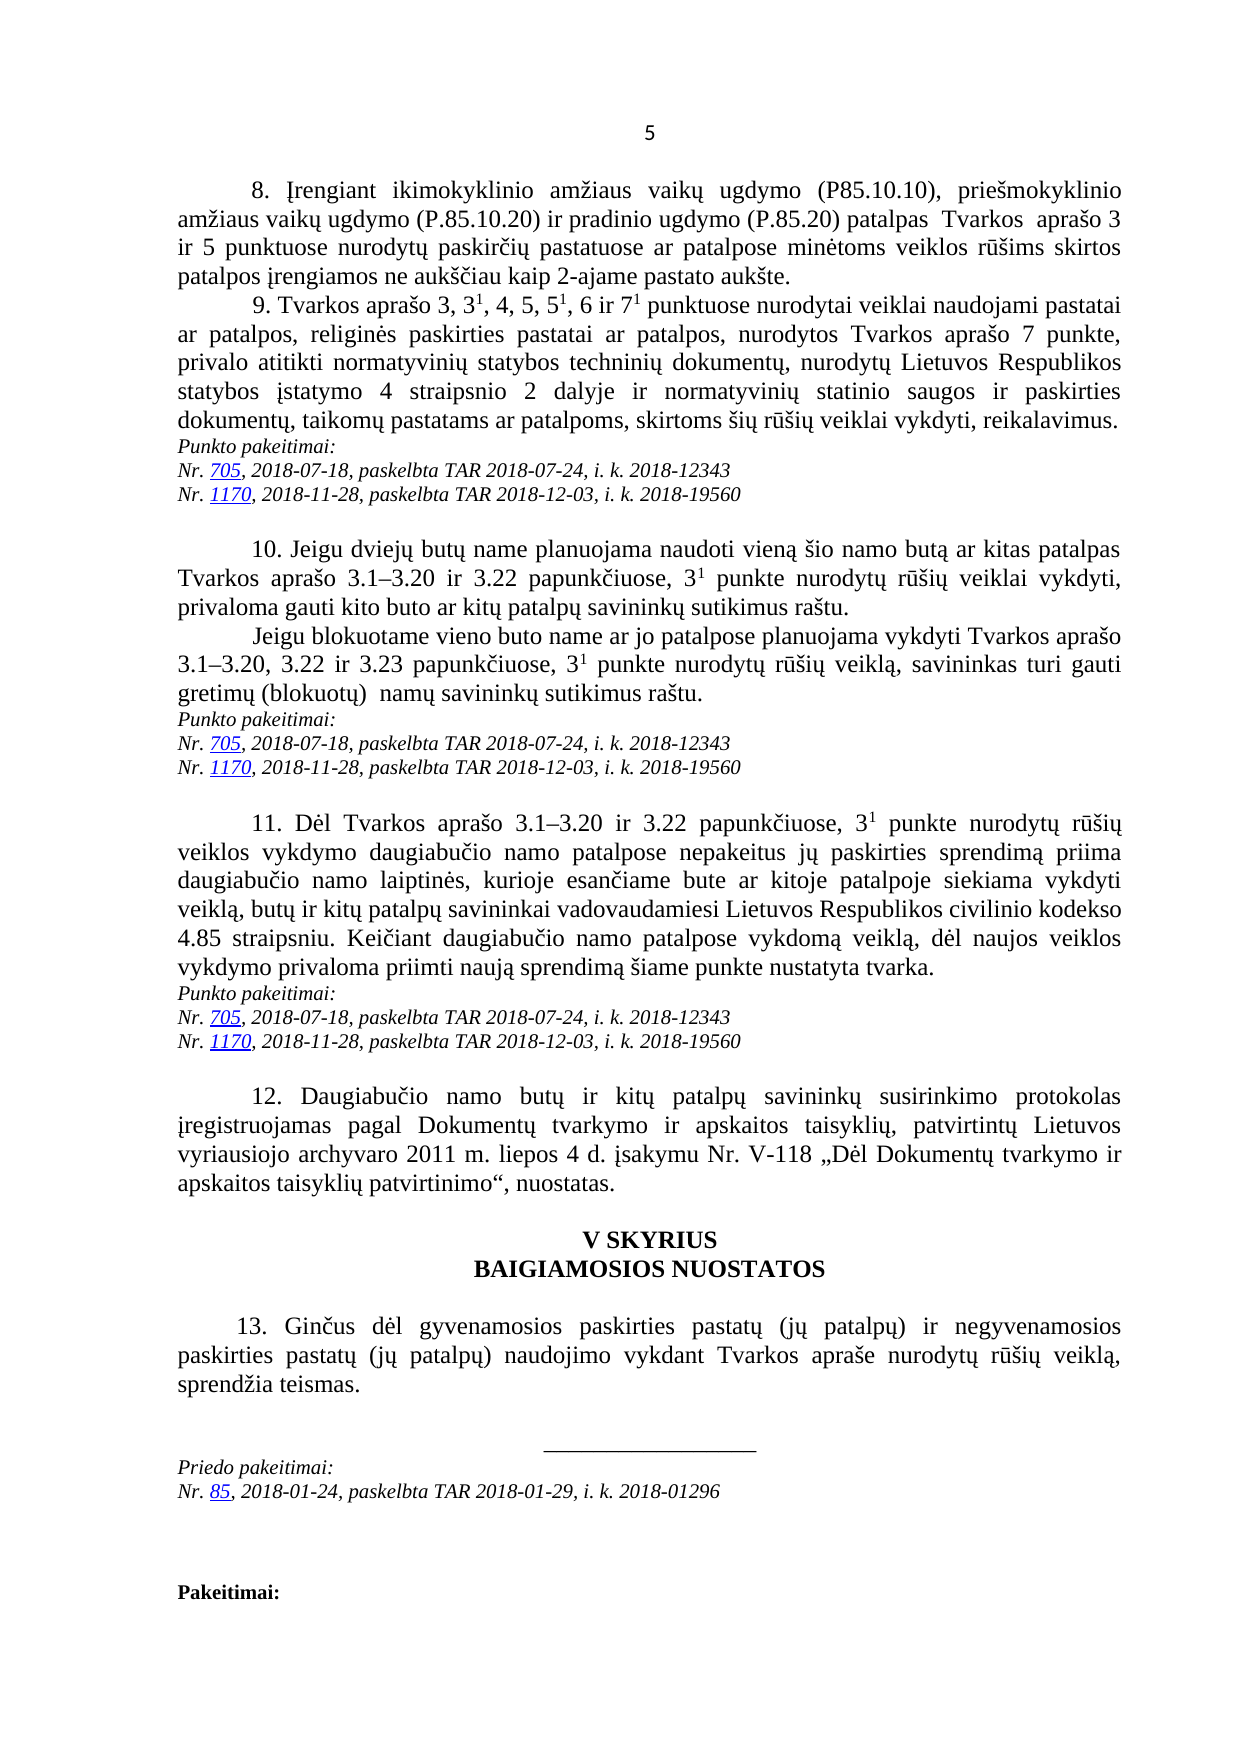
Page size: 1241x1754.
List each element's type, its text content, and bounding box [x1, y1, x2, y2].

text Nr. 1170, 2018-11-28, paskelbta TAR 2018-12-03, i. k. 2018-19560 [177, 755, 1122, 779]
text 10. Jeigu dviejų butų name planuojama naudoti vieną šio namo butą ar kitas patalpas Tvarkos aprašo 3.1–3.20 ir 3.22 papunkčiuose, 31 punkte nurodytų rūšių veiklai vykdyti, privaloma gauti kito buto ar kitų patalpų savininkų sutikimus raštu. [177, 534, 1122, 621]
text Nr. 1170, 2018-11-28, paskelbta TAR 2018-12-03, i. k. 2018-19560 [177, 1029, 1122, 1053]
text Punkto pakeitimai: [177, 981, 1122, 1004]
text v SKYRIUS [177, 1225, 1122, 1254]
text Nr. 1170, 2018-11-28, paskelbta TAR 2018-12-03, i. k. 2018-19560 [177, 482, 1122, 506]
text Nr. 85, 2018-01-24, paskelbta TAR 2018-01-29, i. k. 2018-01296 [177, 1479, 1122, 1503]
text Jeigu blokuotame vieno buto name ar jo patalpose planuojama vykdyti Tvarkos aprašo 3.1–3.20, 3.22 ir 3.23 papunkčiuose, 31 punkte nurodytų rūšių veiklą, savininkas turi gauti gretimų (blokuotų) namų savininkų sutikimus raštu. [177, 621, 1122, 707]
text Nr. 705, 2018-07-18, paskelbta TAR 2018-07-24, i. k. 2018-12343 [177, 731, 1122, 755]
text 13. Ginčus dėl gyvenamosios paskirties pastatų (jų patalpų) ir negyvenamosios paskirties pastatų (jų patalpų) naudojimo vykdant Tvarkos apraše nurodytų rūšių veiklą, sprendžia teismas. [177, 1311, 1122, 1398]
text _________________ [177, 1426, 1122, 1455]
text BAIGIAMOSIOS NUOSTATOS [177, 1254, 1122, 1283]
text 11. Dėl Tvarkos aprašo 3.1–3.20 ir 3.22 papunkčiuose, 31 punkte nurodytų rūšių veiklos vykdymo daugiabučio namo patalpose nepakeitus jų paskirties sprendimą priima daugiabučio namo laiptinės, kurioje esančiame bute ar kitoje patalpoje siekiama vykdyti veiklą, butų ir kitų patalpų savininkai vadovaudamiesi Lietuvos Respublikos civilinio kodekso 4.85 straipsniu. Keičiant daugiabučio namo patalpose vykdomą veiklą, dėl naujos veiklos vykdymo privaloma priimti naują sprendimą šiame punkte nustatyta tvarka. [177, 808, 1122, 981]
text Nr. 705, 2018-07-18, paskelbta TAR 2018-07-24, i. k. 2018-12343 [177, 458, 1122, 482]
text Punkto pakeitimai: [177, 707, 1122, 731]
text 8. Įrengiant ikimokyklinio amžiaus vaikų ugdymo (P85.10.10), priešmokyklinio amžiaus vaikų ugdymo (P.85.10.20) ir pradinio ugdymo (P.85.20) patalpas Tvarkos aprašo 3 ir 5 punktuose nurodytų paskirčių pastatuose ar patalpose minėtoms veiklos rūšims skirtos patalpos įrengiamos ne aukščiau kaip 2-ajame pastato aukšte. [177, 175, 1122, 290]
text Pakeitimai: [177, 1580, 1122, 1604]
text 9. Tvarkos aprašo 3, 31, 4, 5, 51, 6 ir 71 punktuose nurodytai veiklai naudojami pastatai ar patalpos, religinės paskirties pastatai ar patalpos, nurodytos Tvarkos aprašo 7 punkte, privalo atitikti normatyvinių statybos techninių dokumentų, nurodytų Lietuvos Respublikos statybos įstatymo 4 straipsnio 2 dalyje ir normatyvinių statinio saugos ir paskirties dokumentų, taikomų pastatams ar patalpoms, skirtoms šių rūšių veiklai vykdyti, reikalavimus. [177, 290, 1122, 434]
text Nr. 705, 2018-07-18, paskelbta TAR 2018-07-24, i. k. 2018-12343 [177, 1004, 1122, 1029]
text Punkto pakeitimai: [177, 434, 1122, 458]
text 12. Daugiabučio namo butų ir kitų patalpų savininkų susirinkimo protokolas įregistruojamas pagal Dokumentų tvarkymo ir apskaitos taisyklių, patvirtintų Lietuvos vyriausiojo archyvaro 2011 m. liepos 4 d. įsakymu Nr. V-118 „Dėl Dokumentų tvarkymo ir apskaitos taisyklių patvirtinimo“, nuostatas. [177, 1081, 1122, 1196]
text Priedo pakeitimai: [177, 1455, 1122, 1479]
